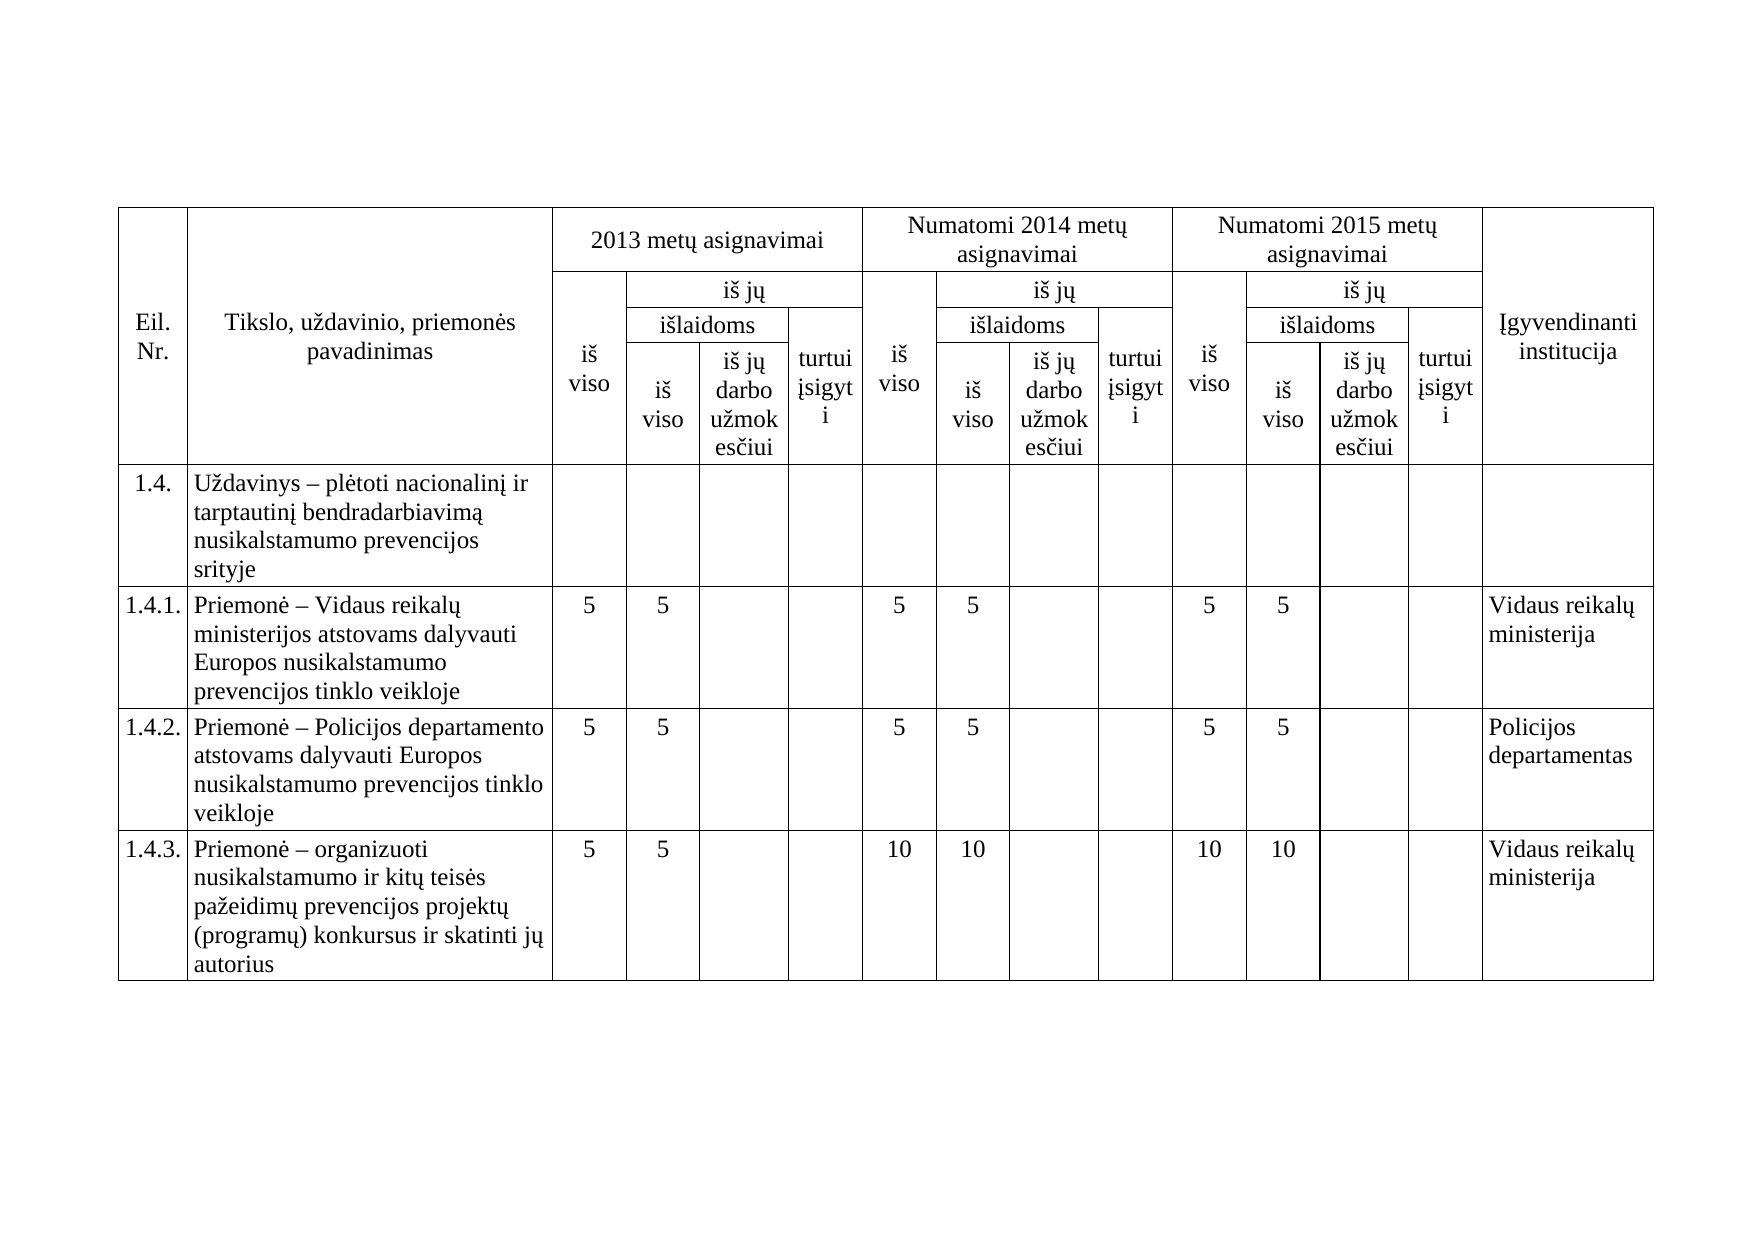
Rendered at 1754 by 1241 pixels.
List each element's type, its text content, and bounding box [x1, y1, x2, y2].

table_cell [700, 465, 788, 586]
table_cell [1010, 709, 1098, 830]
table_header 2013 metų asignavimai [553, 208, 862, 271]
table_cell [700, 709, 788, 830]
table_cell [1321, 831, 1408, 980]
table_cell 1.4.2. [119, 709, 187, 830]
table_cell [1409, 831, 1482, 980]
table_cell 5 [937, 709, 1009, 830]
table_cell [1010, 587, 1098, 708]
table_cell [700, 831, 788, 980]
table_cell 10 [1247, 831, 1319, 980]
table_cell iš viso [553, 272, 626, 464]
table_cell 5 [863, 709, 936, 830]
table_header Numatomi 2015 metų asignavimai [1173, 208, 1482, 271]
table_cell Vidaus reikalų ministerija [1483, 587, 1653, 708]
table_cell [863, 465, 936, 586]
table_cell [1483, 465, 1653, 586]
table_cell [1321, 709, 1408, 830]
table_cell [789, 465, 862, 586]
table_cell iš viso [1247, 343, 1319, 464]
table_cell [937, 465, 1009, 586]
table_cell 5 [627, 709, 699, 830]
table_cell [1099, 709, 1172, 830]
table_cell Priemonė – organizuoti nusikalstamumo ir kitų teisės pažeidimų prevencijos projektų (programų) konkursus ir skatinti jų autorius [188, 831, 552, 980]
table_cell 5 [627, 831, 699, 980]
table_cell išlaidoms [937, 308, 1098, 342]
table_cell turtui įsigyti [1099, 308, 1172, 464]
table_cell 5 [1247, 709, 1319, 830]
table_cell [1247, 465, 1319, 586]
table_cell [789, 587, 862, 708]
table_cell [1010, 465, 1098, 586]
table_cell [627, 465, 699, 586]
table_header Eil. Nr. [119, 208, 187, 464]
table_cell 5 [553, 831, 626, 980]
table_header Numatomi 2014 metų asignavimai [863, 208, 1172, 271]
table_cell Vidaus reikalų ministerija [1483, 831, 1653, 980]
table_cell Priemonė – Policijos departamento atstovams dalyvauti Europos nusikalstamumo prevencijos tinklo veikloje [188, 709, 552, 830]
table_cell Policijos departamentas [1483, 709, 1653, 830]
table_cell 5 [1173, 587, 1246, 708]
table_cell [1321, 587, 1408, 708]
table_cell iš viso [627, 343, 699, 464]
table_cell 5 [937, 587, 1009, 708]
table_cell turtui įsigyti [1409, 308, 1482, 464]
table_cell [553, 465, 626, 586]
table_cell 10 [1173, 831, 1246, 980]
table_cell iš viso [863, 272, 936, 464]
table_cell turtui įsigyti [789, 308, 862, 464]
table_cell [1173, 465, 1246, 586]
table_cell 5 [553, 709, 626, 830]
table_cell [1099, 465, 1172, 586]
table_cell 10 [937, 831, 1009, 980]
table_cell [1321, 465, 1408, 586]
table_cell 10 [863, 831, 936, 980]
table_cell 5 [627, 587, 699, 708]
table_cell [789, 831, 862, 980]
table_cell Priemonė – Vidaus reikalų ministerijos atstovams dalyvauti Europos nusikalstamumo prevencijos tinklo veikloje [188, 587, 552, 708]
table_cell [1409, 709, 1482, 830]
table_cell iš viso [937, 343, 1009, 464]
table_cell Uždavinys – plėtoti nacionalinį ir tarptautinį bendradarbiavimą nusikalstamumo prevencijos srityje [188, 465, 552, 586]
table_cell 5 [1173, 709, 1246, 830]
table_cell iš jų [937, 272, 1172, 307]
table_cell [1099, 587, 1172, 708]
table_cell iš jų darbo užmokesčiui [1321, 343, 1408, 464]
table_cell 1.4. [119, 465, 187, 586]
table_cell iš jų darbo užmokesčiui [700, 343, 788, 464]
table_cell [700, 587, 788, 708]
table_cell išlaidoms [627, 308, 788, 342]
table_header Įgyvendinanti institucija [1483, 208, 1653, 464]
table_cell iš viso [1173, 272, 1246, 464]
table_cell [1409, 587, 1482, 708]
table_cell [1409, 465, 1482, 586]
table_cell išlaidoms [1247, 308, 1408, 342]
table_cell [789, 709, 862, 830]
table_cell 5 [1247, 587, 1319, 708]
table_cell 5 [553, 587, 626, 708]
table_cell 5 [863, 587, 936, 708]
table_cell [1099, 831, 1172, 980]
table_header Tikslo, uždavinio, priemonės pavadinimas [188, 208, 552, 464]
table_cell 1.4.3. [119, 831, 187, 980]
table_cell [1010, 831, 1098, 980]
table_cell 1.4.1. [119, 587, 187, 708]
table_cell iš jų [1247, 272, 1482, 307]
table_cell iš jų [627, 272, 862, 307]
table_cell iš jų darbo užmokesčiui [1010, 343, 1098, 464]
